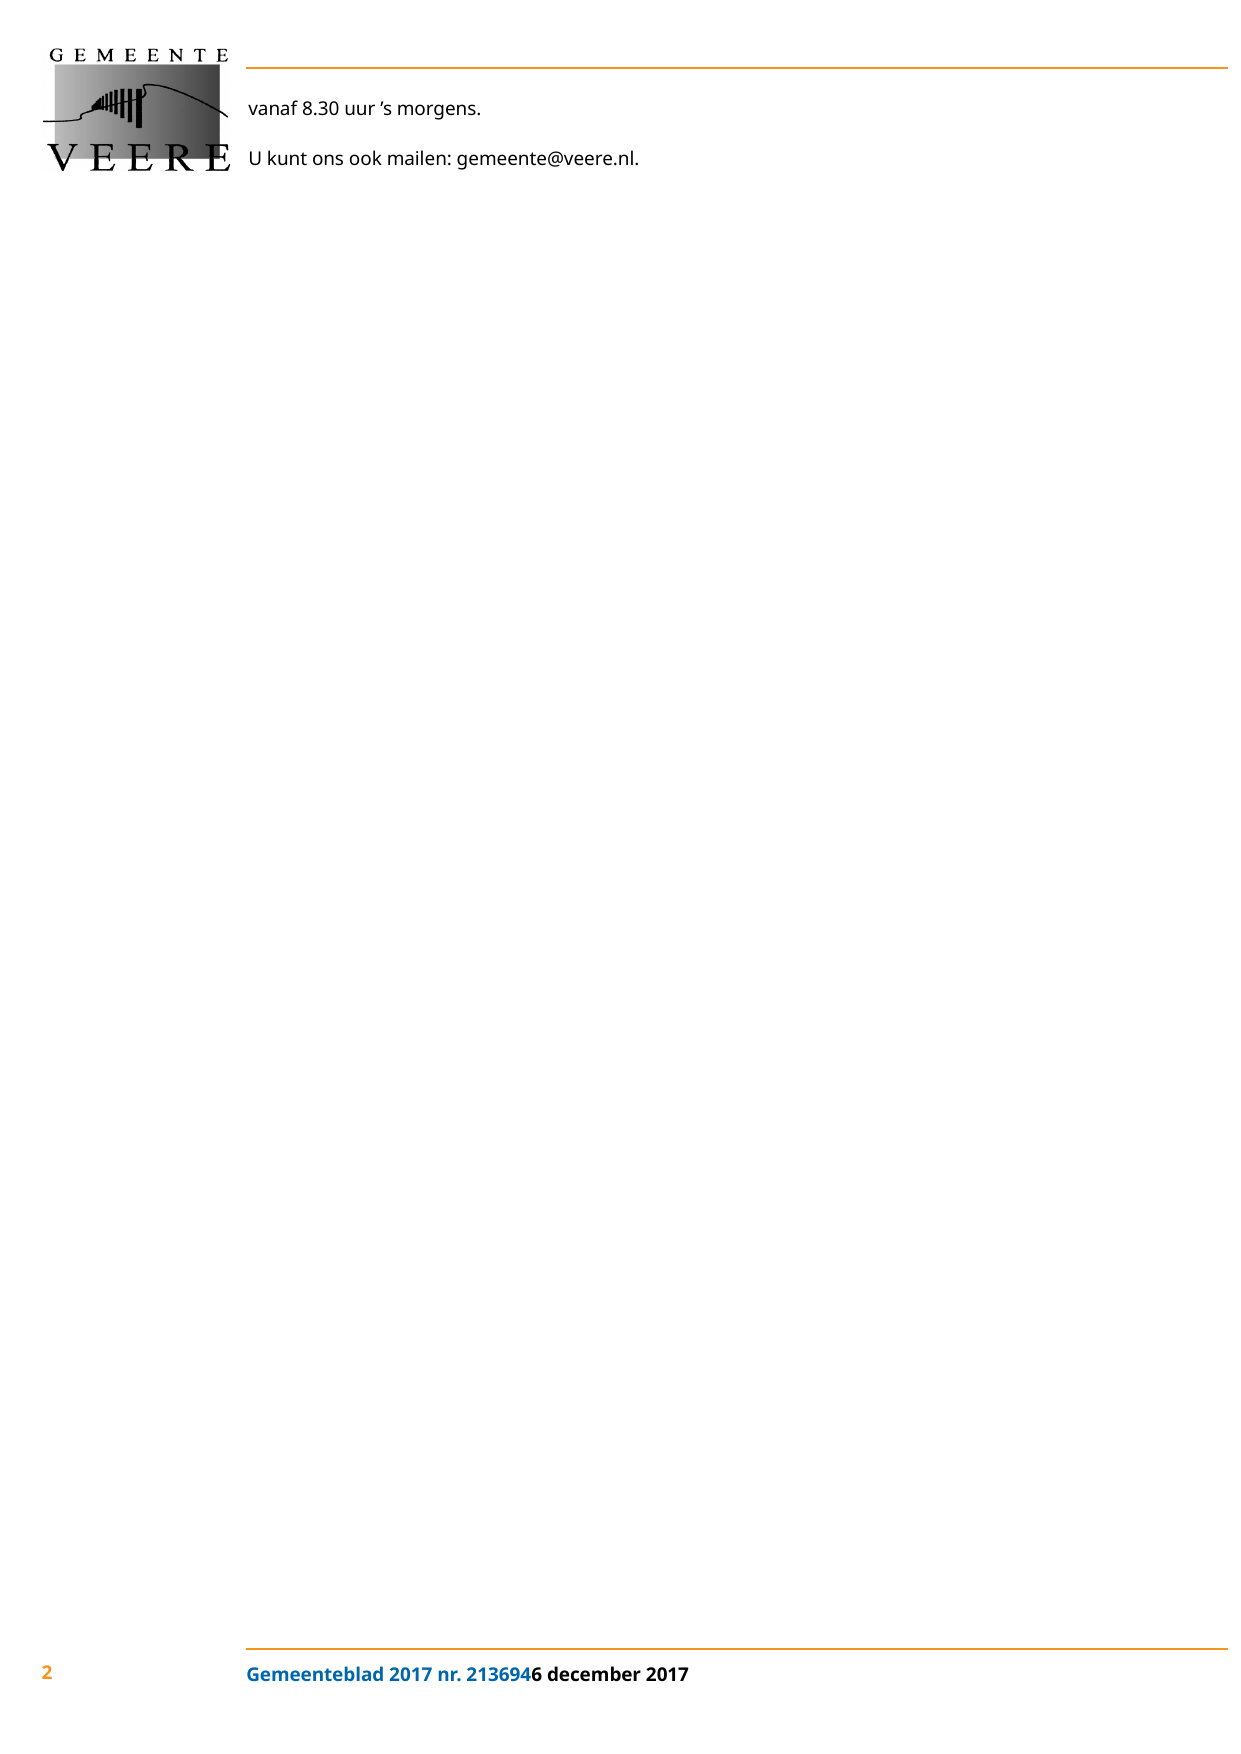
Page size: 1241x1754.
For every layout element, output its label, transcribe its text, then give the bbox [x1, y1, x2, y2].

text U kunt ons ook mailen: gemeente@veere.nl. [248, 145, 1152, 171]
picture [41, 47, 231, 172]
text vanaf 8.30 uur ’s morgens. [248, 95, 1152, 121]
